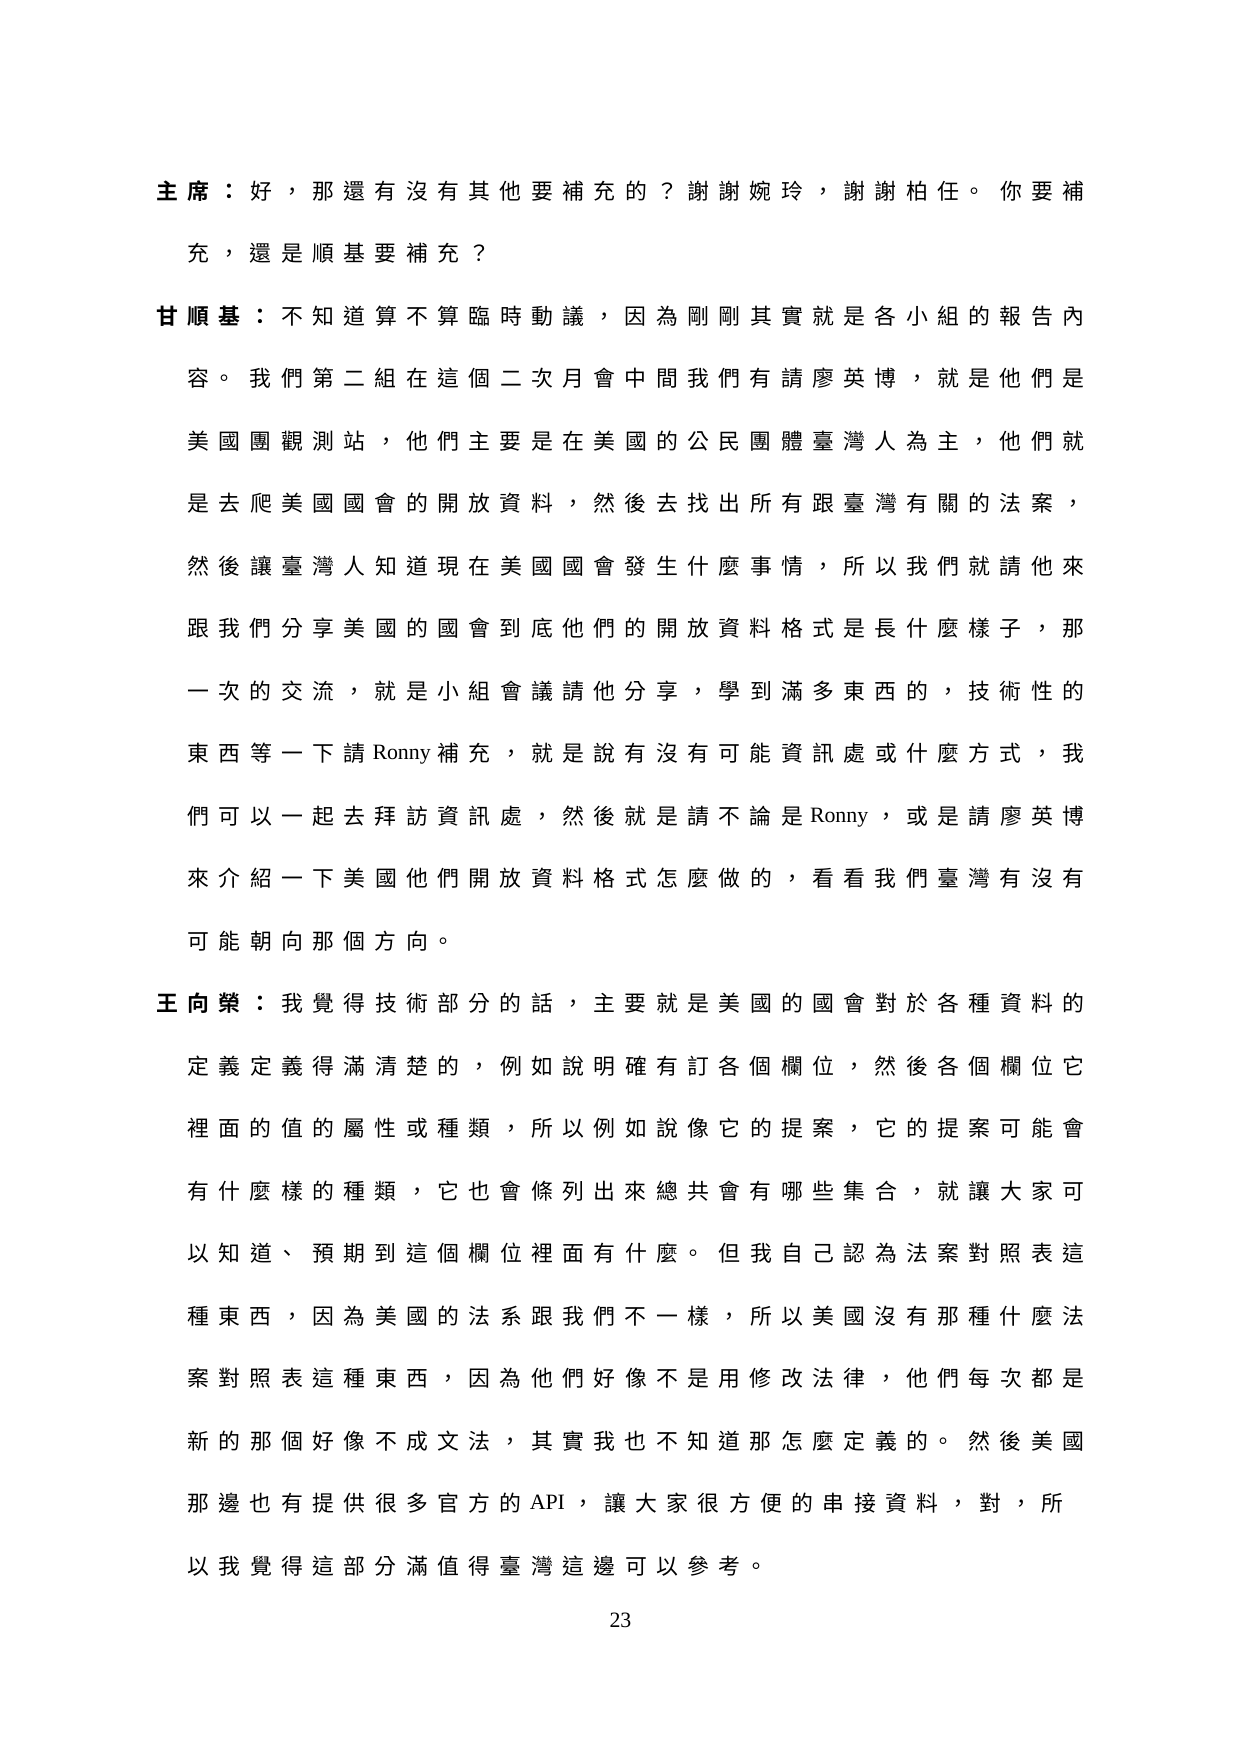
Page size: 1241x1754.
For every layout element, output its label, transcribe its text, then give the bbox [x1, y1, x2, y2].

text 主席：好，那還有沒有其他要補充的？謝謝婉玲，謝謝柏任。你要補充，還是順基要補充？ [151, 158, 1089, 283]
text 王向榮：我覺得技術部分的話，主要就是美國的國會對於各種資料的定義定義得滿清楚的，例如說明確有訂各個欄位，然後各個欄位它裡面的值的屬性或種類，所以例如說像它的提案，它的提案可能會有什麼樣的種類，它也會條列出來總共會有哪些集合，就讓大家可以知道、預期到這個欄位裡面有什麼。但我自己認為法案對照表這種東西，因為美國的法系跟我們不一樣，所以美國沒有那種什麼法案對照表這種東西，因為他們好像不是用修改法律，他們每次都是新的那個好像不成文法，其實我也不知道那怎麼定義的。然後美國那邊也有提供很多官方的API，讓大家很方便的串接資料，對，所以我覺得這部分滿值得臺灣這邊可以參考。 [151, 971, 1089, 1596]
text 甘順基：不知道算不算臨時動議，因為剛剛其實就是各小組的報告內容。我們第二組在這個二次月會中間我們有請廖英博，就是他們是美國團觀測站，他們主要是在美國的公民團體臺灣人為主，他們就是去爬美國國會的開放資料，然後去找出所有跟臺灣有關的法案，然後讓臺灣人知道現在美國國會發生什麼事情，所以我們就請他來跟我們分享美國的國會到底他們的開放資料格式是長什麼樣子，那一次的交流，就是小組會議請他分享，學到滿多東西的，技術性的東西等一下請Ronny補充，就是說有沒有可能資訊處或什麼方式，我們可以一起去拜訪資訊處，然後就是請不論是Ronny，或是請廖英博來介紹一下美國他們開放資料格式怎麼做的，看看我們臺灣有沒有可能朝向那個方向。 [151, 283, 1089, 971]
